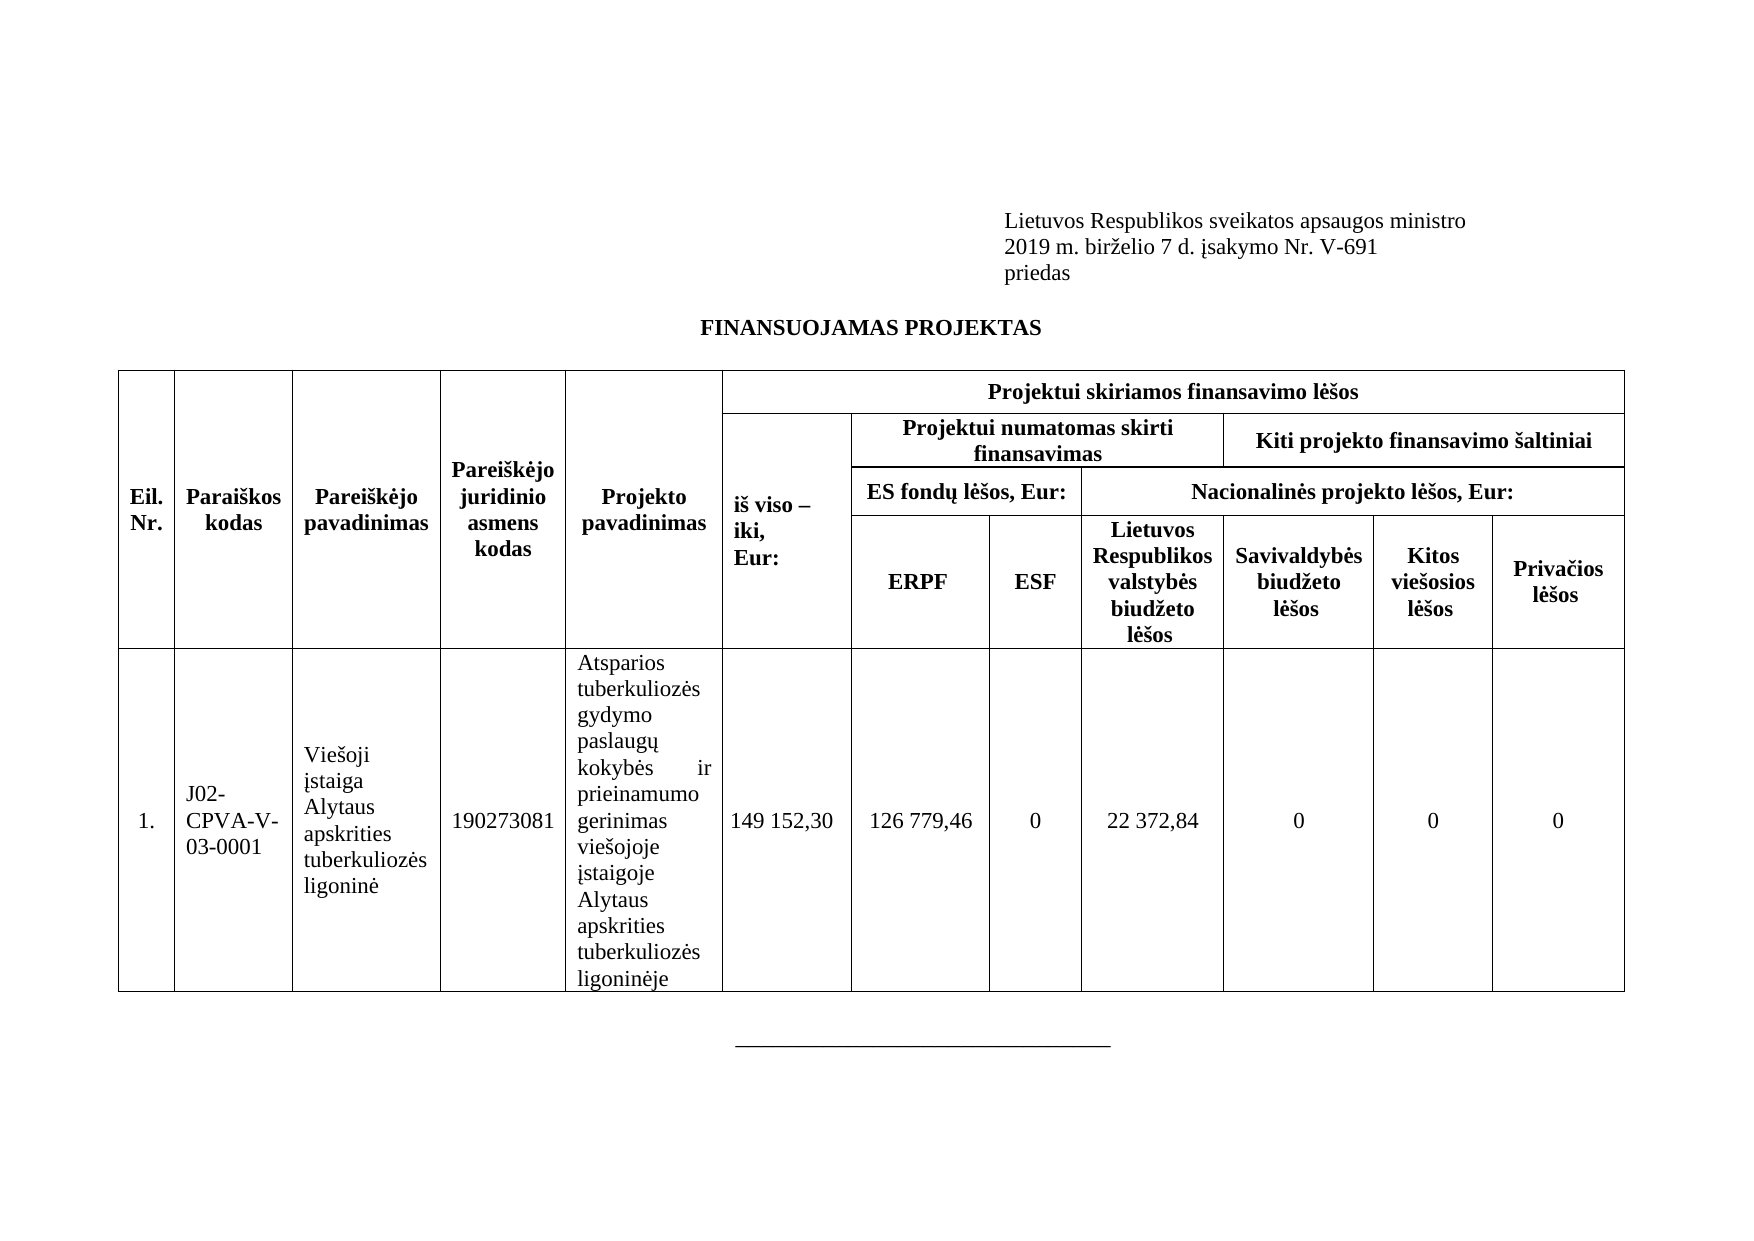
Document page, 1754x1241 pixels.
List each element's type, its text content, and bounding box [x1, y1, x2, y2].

text priedas [118, 259, 1624, 286]
table_header Projekto pavadinimas [566, 371, 722, 647]
table_cell Projektui numatomas skirti finansavimas [852, 414, 1223, 466]
table_header Projektui skiriamos finansavimo lėšos [723, 371, 1624, 413]
table_cell 1. [119, 649, 174, 991]
table_cell Savivaldybės biudžeto lėšos [1224, 516, 1373, 647]
table_cell 0 [1374, 649, 1492, 991]
table_cell ES fondų lėšos, Eur: [852, 468, 1081, 515]
table_header Pareiškėjo pavadinimas [293, 371, 440, 647]
table_cell 0 [1224, 649, 1373, 991]
table_cell Kiti projekto finansavimo šaltiniai [1224, 414, 1624, 466]
table_cell Privačios lėšos [1493, 516, 1624, 647]
table_cell Nacionalinės projekto lėšos, Eur: [1082, 468, 1624, 515]
table_cell Kitos viešosios lėšos [1374, 516, 1492, 647]
text FINANSUOJAMAS PROJEKTAS [118, 314, 1624, 341]
table_header Eil. Nr. [119, 371, 174, 647]
text 2019 m. birželio 7 d. įsakymo Nr. V-691 [118, 233, 1624, 259]
table_cell ERPF [852, 516, 989, 647]
table_header Paraiškos kodas [175, 371, 292, 647]
table_cell 0 [1493, 649, 1624, 991]
table_cell 190273081 [441, 649, 565, 991]
table_cell J02-CPVA-V-03-0001 [175, 649, 292, 991]
table_cell Viešoji įstaiga Alytaus apskrities tuberkuliozės ligoninė [293, 649, 440, 991]
text ______________________________ [118, 1021, 1624, 1050]
table_cell Lietuvos Respublikos valstybės biudžeto lėšos [1082, 516, 1223, 647]
table_cell 22 372,84 [1082, 649, 1223, 991]
table_cell 0 [990, 649, 1081, 991]
table_cell iš viso – iki, Eur: [723, 414, 851, 647]
table_cell 126 779,46 [852, 649, 989, 991]
text Lietuvos Respublikos sveikatos apsaugos ministro [118, 207, 1624, 233]
table_header Pareiškėjo juridinio asmens kodas [441, 371, 565, 647]
table_cell 149 152,30 [723, 649, 851, 991]
table_cell ESF [990, 516, 1081, 647]
table_cell Atsparios tuberkuliozės gydymo paslaugų kokybės ir prieinamumo gerinimas viešojoje įstaigoje Alytaus apskrities tuberkuliozės ligoninėje [566, 649, 722, 991]
